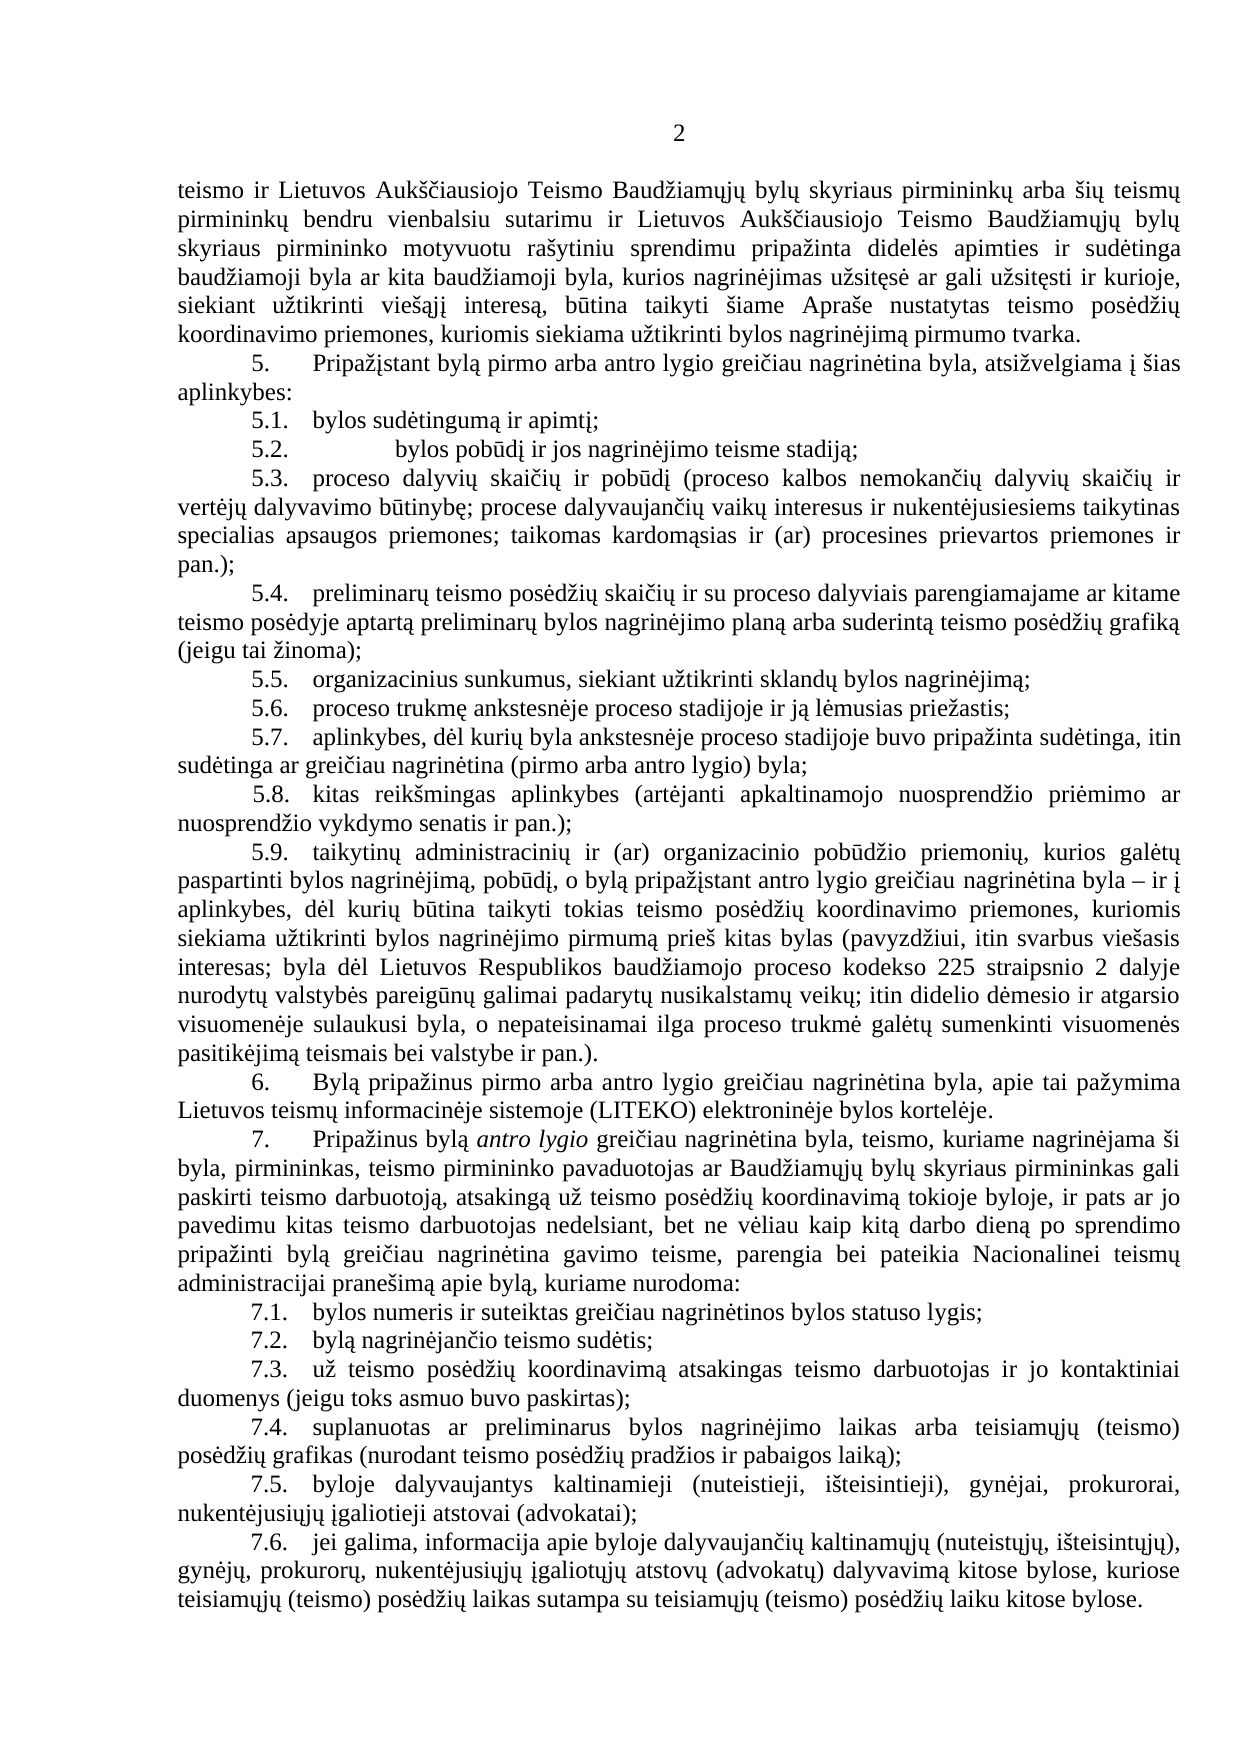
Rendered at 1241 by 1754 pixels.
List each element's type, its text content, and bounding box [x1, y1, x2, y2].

text 7.4. suplanuotas ar preliminarus bylos nagrinėjimo laikas arba teisiamųjų (teismo) posėdžių grafikas (nurodant teismo posėdžių pradžios ir pabaigos laiką); [177, 1412, 1181, 1469]
text 5.5. organizacinius sunkumus, siekiant užtikrinti sklandų bylos nagrinėjimą; [177, 664, 1181, 693]
text 7.5. byloje dalyvaujantys kaltinamieji (nuteistieji, išteisintieji), gynėjai, prokurorai, nukentėjusiųjų įgaliotieji atstovai (advokatai); [177, 1469, 1181, 1527]
text 5.1. bylos sudėtingumą ir apimtį; [177, 406, 1181, 434]
text 5.6. proceso trukmę ankstesnėje proceso stadijoje ir ją lėmusias priežastis; [177, 693, 1181, 722]
text 7.1. bylos numeris ir suteiktas greičiau nagrinėtinos bylos statuso lygis; [177, 1297, 1181, 1326]
text 7. Pripažinus bylą antro lygio greičiau nagrinėtina byla, teismo, kuriame nagrinėjama ši byla, pirmininkas, teismo pirmininko pavaduotojas ar Baudžiamųjų bylų skyriaus pirmininkas gali paskirti teismo darbuotoją, atsakingą už teismo posėdžių koordinavimą tokioje byloje, ir pats ar jo pavedimu kitas teismo darbuotojas nedelsiant, bet ne vėliau kaip kitą darbo dieną po sprendimo pripažinti bylą greičiau nagrinėtina gavimo teisme, parengia bei pateikia Nacionalinei teismų administracijai pranešimą apie bylą, kuriame nurodoma: [177, 1124, 1181, 1297]
text 5.4. preliminarų teismo posėdžių skaičių ir su proceso dalyviais parengiamajame ar kitame teismo posėdyje aptartą preliminarų bylos nagrinėjimo planą arba suderintą teismo posėdžių grafiką (jeigu tai žinoma); [177, 578, 1181, 664]
text 5.2. bylos pobūdį ir jos nagrinėjimo teisme stadiją; [251, 434, 1181, 463]
text 7.2. bylą nagrinėjančio teismo sudėtis; [177, 1326, 1181, 1354]
text 6. Bylą pripažinus pirmo arba antro lygio greičiau nagrinėtina byla, apie tai pažymima Lietuvos teismų informacinėje sistemoje (LITEKO) elektroninėje bylos kortelėje. [177, 1067, 1181, 1124]
text 5.8. kitas reikšmingas aplinkybes (artėjanti apkaltinamojo nuosprendžio priėmimo ar nuosprendžio vykdymo senatis ir pan.); [177, 779, 1181, 837]
text 5. Pripažįstant bylą pirmo arba antro lygio greičiau nagrinėtina byla, atsižvelgiama į šias aplinkybes: [177, 348, 1181, 406]
text 7.3. už teismo posėdžių koordinavimą atsakingas teismo darbuotojas ir jo kontaktiniai duomenys (jeigu toks asmuo buvo paskirtas); [177, 1354, 1181, 1412]
text 5.9. taikytinų administracinių ir (ar) organizacinio pobūdžio priemonių, kurios galėtų paspartinti bylos nagrinėjimą, pobūdį, o bylą pripažįstant antro lygio greičiau nagrinėtina byla – ir į aplinkybes, dėl kurių būtina taikyti tokias teismo posėdžių koordinavimo priemones, kuriomis siekiama užtikrinti bylos nagrinėjimo pirmumą prieš kitas bylas (pavyzdžiui, itin svarbus viešasis interesas; byla dėl Lietuvos Respublikos baudžiamojo proceso kodekso 225 straipsnio 2 dalyje nurodytų valstybės pareigūnų galimai padarytų nusikalstamų veikų; itin didelio dėmesio ir atgarsio visuomenėje sulaukusi byla, o nepateisinamai ilga proceso trukmė galėtų sumenkinti visuomenės pasitikėjimą teismais bei valstybe ir pan.). [177, 837, 1181, 1067]
text teismo ir Lietuvos Aukščiausiojo Teismo Baudžiamųjų bylų skyriaus pirmininkų arba šių teismų pirmininkų bendru vienbalsiu sutarimu ir Lietuvos Aukščiausiojo Teismo Baudžiamųjų bylų skyriaus pirmininko motyvuotu rašytiniu sprendimu pripažinta didelės apimties ir sudėtinga baudžiamoji byla ar kita baudžiamoji byla, kurios nagrinėjimas užsitęsė ar gali užsitęsti ir kurioje, siekiant užtikrinti viešąjį interesą, būtina taikyti šiame Apraše nustatytas teismo posėdžių koordinavimo priemones, kuriomis siekiama užtikrinti bylos nagrinėjimą pirmumo tvarka. [177, 176, 1181, 348]
text 5.7. aplinkybes, dėl kurių byla ankstesnėje proceso stadijoje buvo pripažinta sudėtinga, itin sudėtinga ar greičiau nagrinėtina (pirmo arba antro lygio) byla; [177, 722, 1181, 779]
text 5.3. proceso dalyvių skaičių ir pobūdį (proceso kalbos nemokančių dalyvių skaičių ir vertėjų dalyvavimo būtinybę; procese dalyvaujančių vaikų interesus ir nukentėjusiesiems taikytinas specialias apsaugos priemones; taikomas kardomąsias ir (ar) procesines prievartos priemones ir pan.); [177, 463, 1181, 578]
text 7.6. jei galima, informacija apie byloje dalyvaujančių kaltinamųjų (nuteistųjų, išteisintųjų), gynėjų, prokurorų, nukentėjusiųjų įgaliotųjų atstovų (advokatų) dalyvavimą kitose bylose, kuriose teisiamųjų (teismo) posėdžių laikas sutampa su teisiamųjų (teismo) posėdžių laiku kitose bylose. [177, 1527, 1181, 1613]
